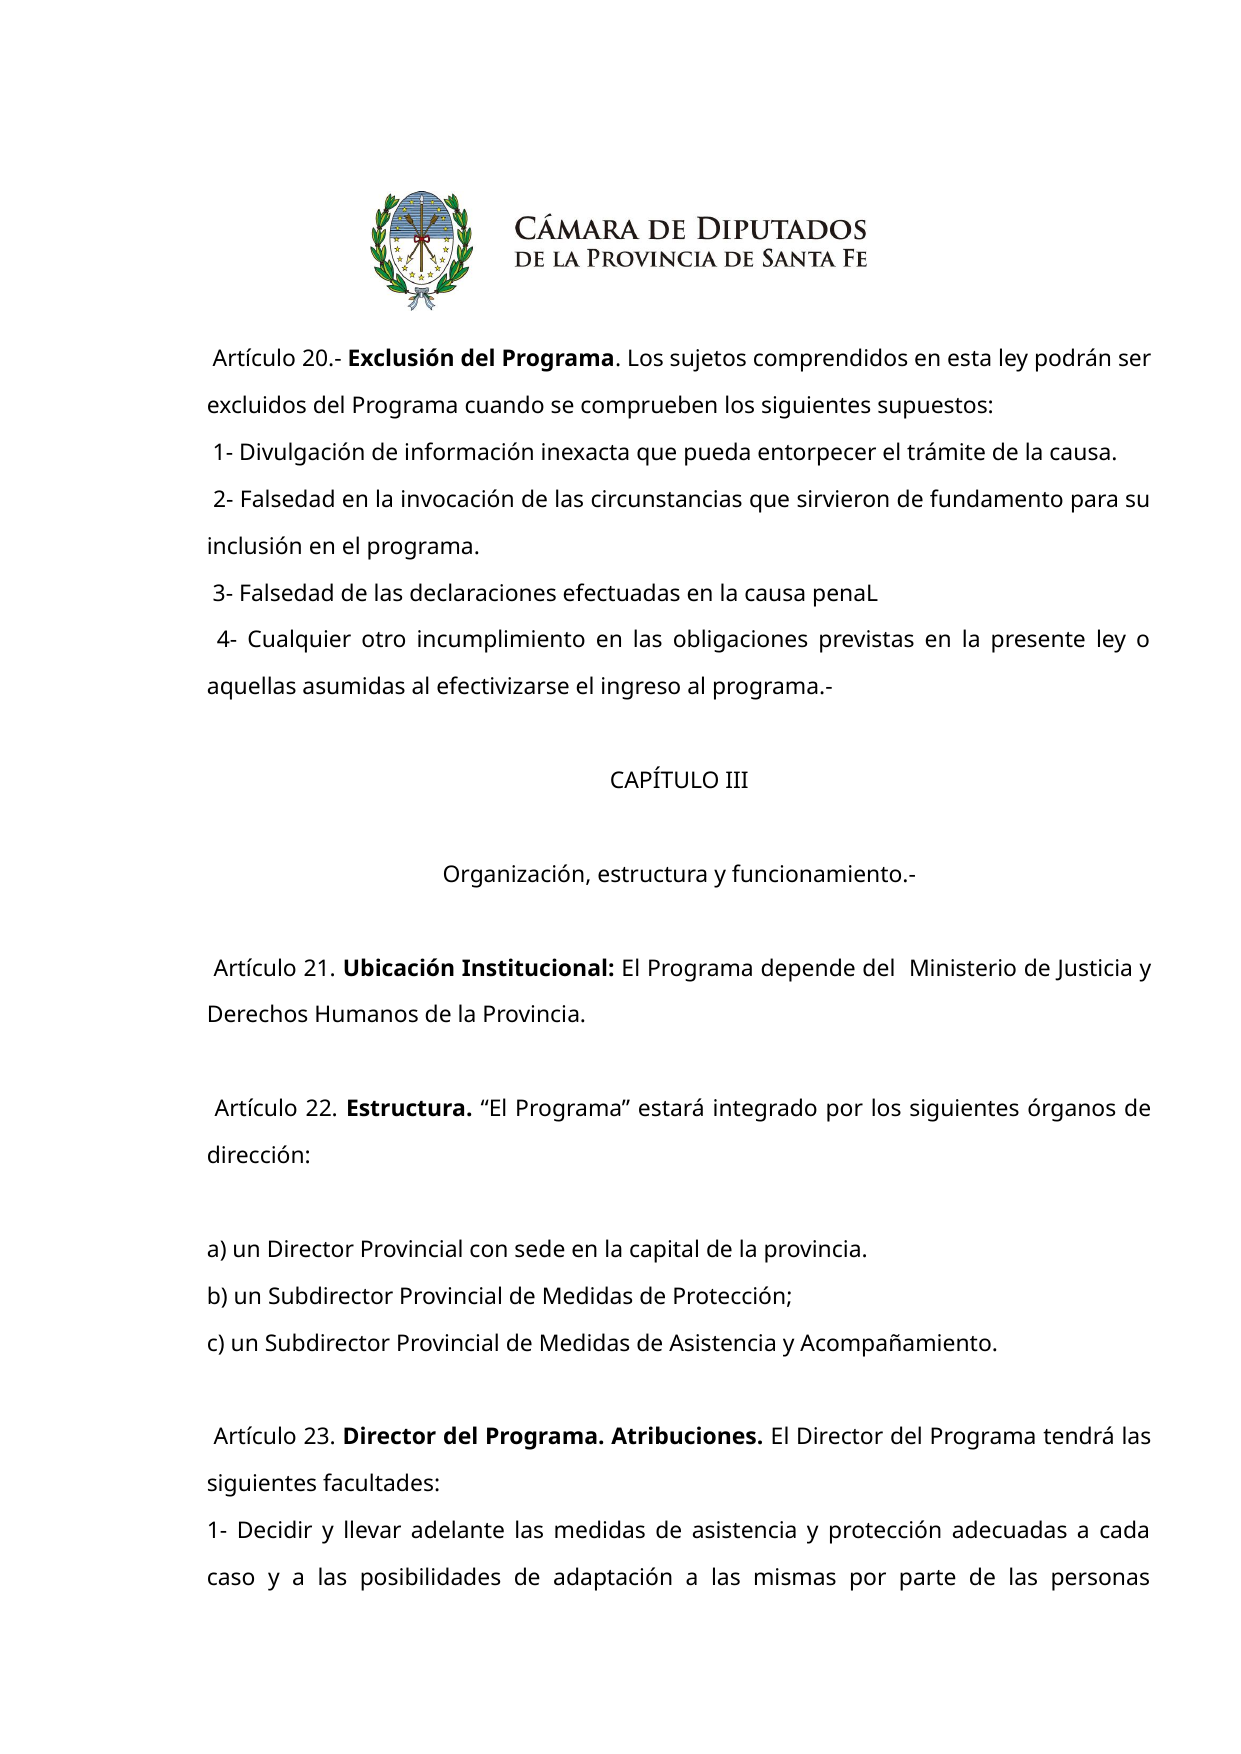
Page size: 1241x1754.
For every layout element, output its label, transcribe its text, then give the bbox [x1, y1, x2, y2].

text Organización, estructura y funcionamiento.- [207, 858, 1152, 889]
text Artículo 23. Director del Programa. Atribuciones. El Director del Programa tendrá las siguientes facultades: [207, 1420, 1152, 1498]
text 4- Cualquier otro incumplimiento en las obligaciones previstas en la presente ley o aquellas asumidas al efectivizarse el ingreso al programa.- [207, 623, 1152, 702]
text Artículo 22. Estructura. “El Programa” estará integrado por los siguientes órganos de dirección: [207, 1092, 1152, 1170]
text 1- Decidir y llevar adelante las medidas de asistencia y protección adecuadas a cada caso y a las posibilidades de adaptación a las mismas por parte de las personas [207, 1514, 1152, 1592]
text Artículo 21. Ubicación Institucional: El Programa depende del Ministerio de Justicia y Derechos Humanos de la Provincia. [207, 952, 1152, 1030]
text b) un Subdirector Provincial de Medidas de Protección; [207, 1280, 1152, 1311]
text CAPÍTULO III [207, 764, 1152, 795]
text a) un Director Provincial con sede en la capital de la provincia. [207, 1233, 1152, 1264]
text 2- Falsedad en la invocación de las circunstancias que sirvieron de fundamento para su inclusión en el programa. [207, 483, 1152, 561]
text 1- Divulgación de información inexacta que pueda entorpecer el trámite de la causa. [207, 436, 1152, 467]
text c) un Subdirector Provincial de Medidas de Asistencia y Acompañamiento. [207, 1327, 1152, 1358]
picture [370, 191, 867, 315]
text 3- Falsedad de las declaraciones efectuadas en la causa penaL [207, 577, 1152, 608]
text Artículo 20.- Exclusión del Programa. Los sujetos comprendidos en esta ley podrán ser excluidos del Programa cuando se comprueben los siguientes supuestos: [207, 342, 1152, 420]
